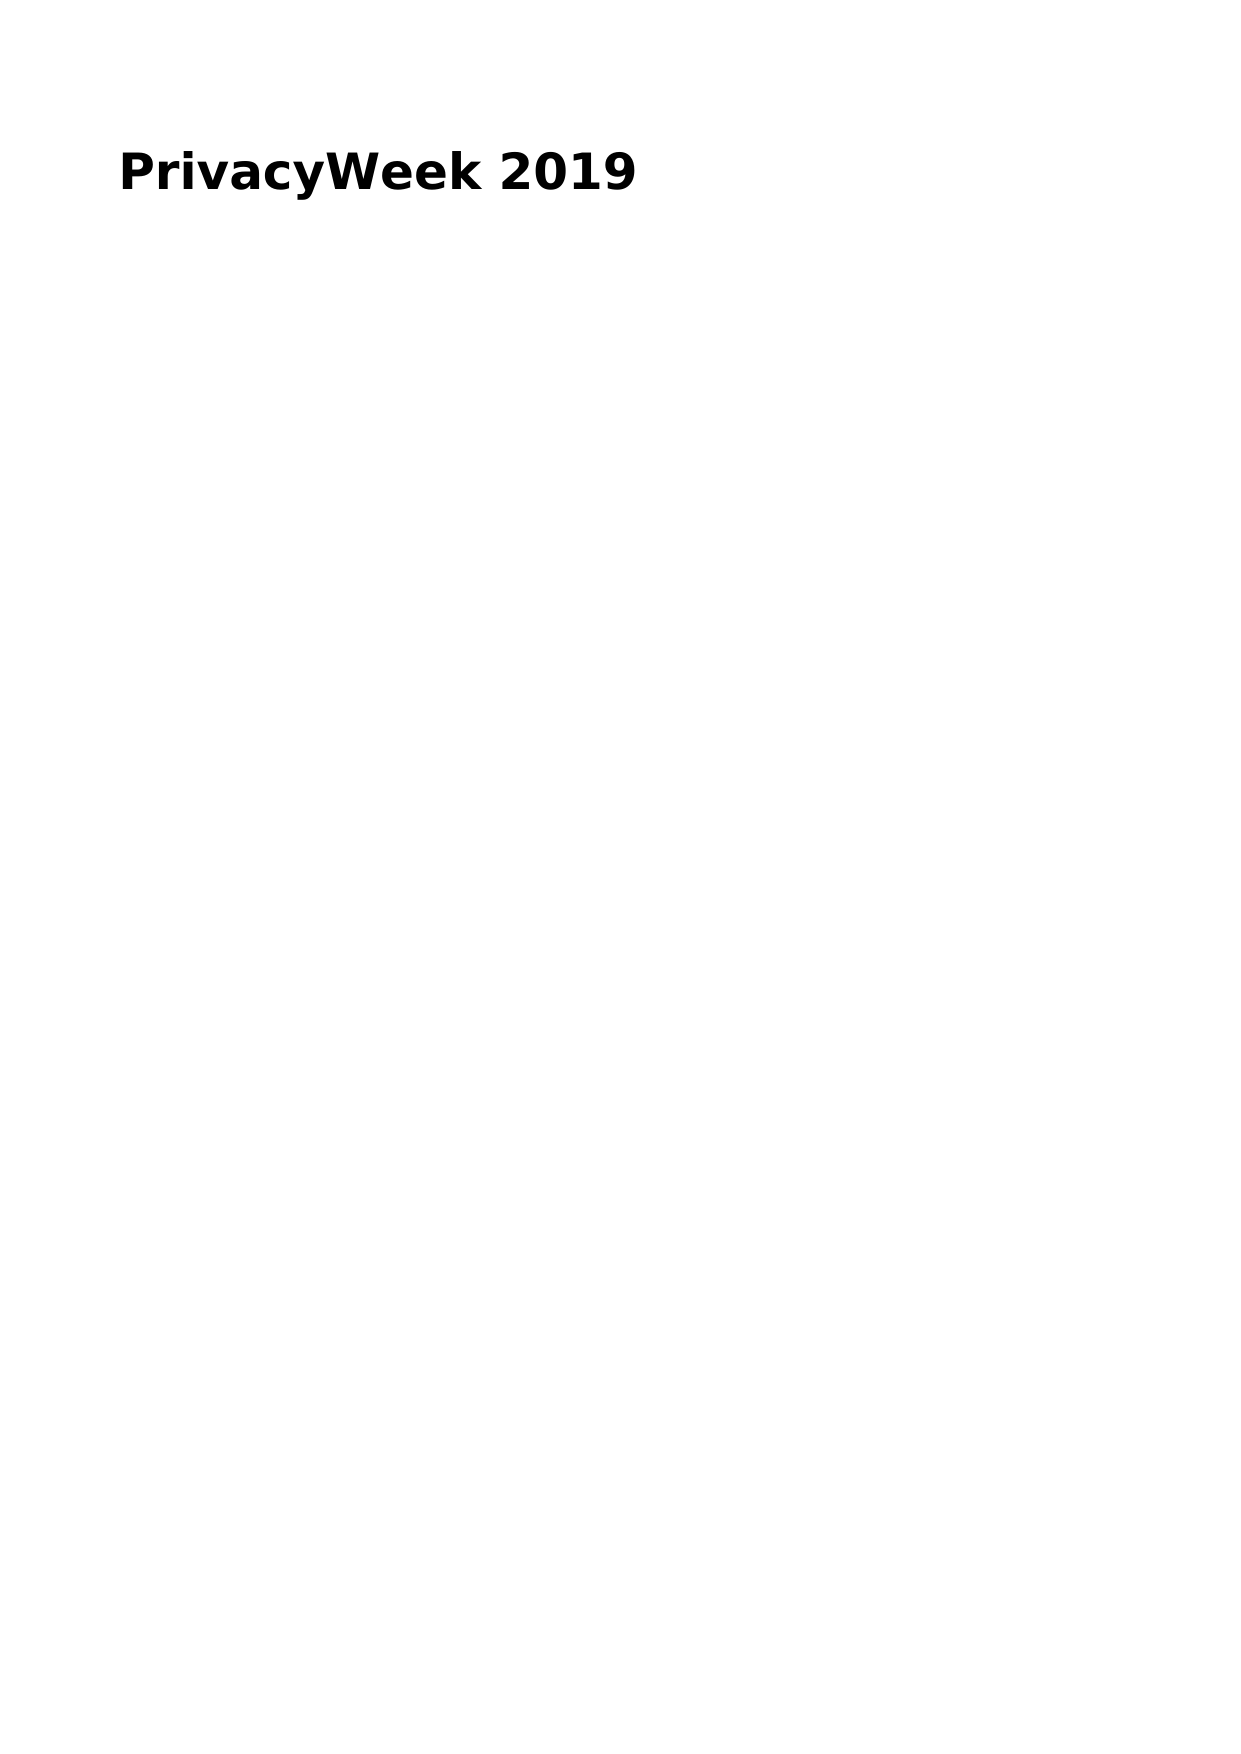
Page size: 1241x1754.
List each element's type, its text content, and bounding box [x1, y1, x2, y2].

subtitle PrivacyWeek 2019 [118, 143, 1122, 201]
